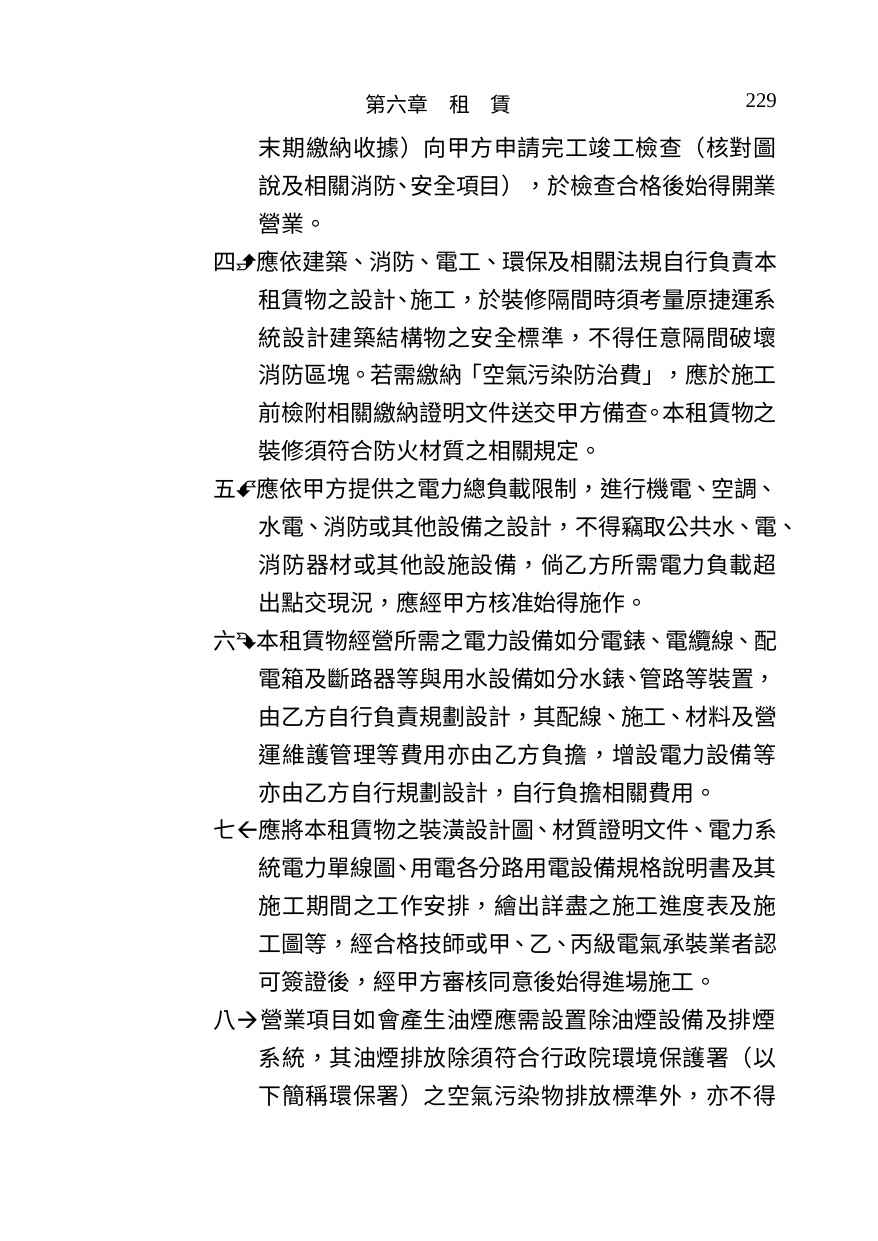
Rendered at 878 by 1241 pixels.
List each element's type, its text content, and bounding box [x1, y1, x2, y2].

text 末期繳納收據）向甲方申請完工竣工檢查（核對圖說及相關消防、安全項目），於檢查合格後始得開業營業。 [213, 127, 777, 241]
text 八營業項目如會產生油煙應需設置除油煙設備及排煙系統，其油煙排放除須符合行政院環境保護署（以下簡稱環保署）之空氣污染物排放標準外，亦不得 [213, 999, 777, 1113]
text 六本租賃物經營所需之電力設備如分電錶、電纜線、配電箱及斷路器等與用水設備如分水錶、管路等裝置，由乙方自行負責規劃設計，其配線、施工、材料及營運維護管理等費用亦由乙方負擔，增設電力設備等亦由乙方自行規劃設計，自行負擔相關費用。 [213, 620, 777, 810]
text 五應依甲方提供之電力總負載限制，進行機電、空調、水電、消防或其他設備之設計，不得竊取公共水、電、消防器材或其他設施設備，倘乙方所需電力負載超出點交現況，應經甲方核准始得施作。 [213, 469, 777, 620]
text 四應依建築、消防、電工、環保及相關法規自行負責本租賃物之設計、施工，於裝修隔間時須考量原捷運系統設計建築結構物之安全標準，不得任意隔間破壞消防區塊。若需繳納「空氣污染防治費」，應於施工前檢附相關繳納證明文件送交甲方備查。本租賃物之裝修須符合防火材質之相關規定。 [213, 241, 777, 469]
text 七應將本租賃物之裝潢設計圖、材質證明文件、電力系統電力單線圖、用電各分路用電設備規格說明書及其施工期間之工作安排，繪出詳盡之施工進度表及施工圖等，經合格技師或甲、乙、丙級電氣承裝業者認可簽證後，經甲方審核同意後始得進場施工。 [213, 810, 777, 999]
